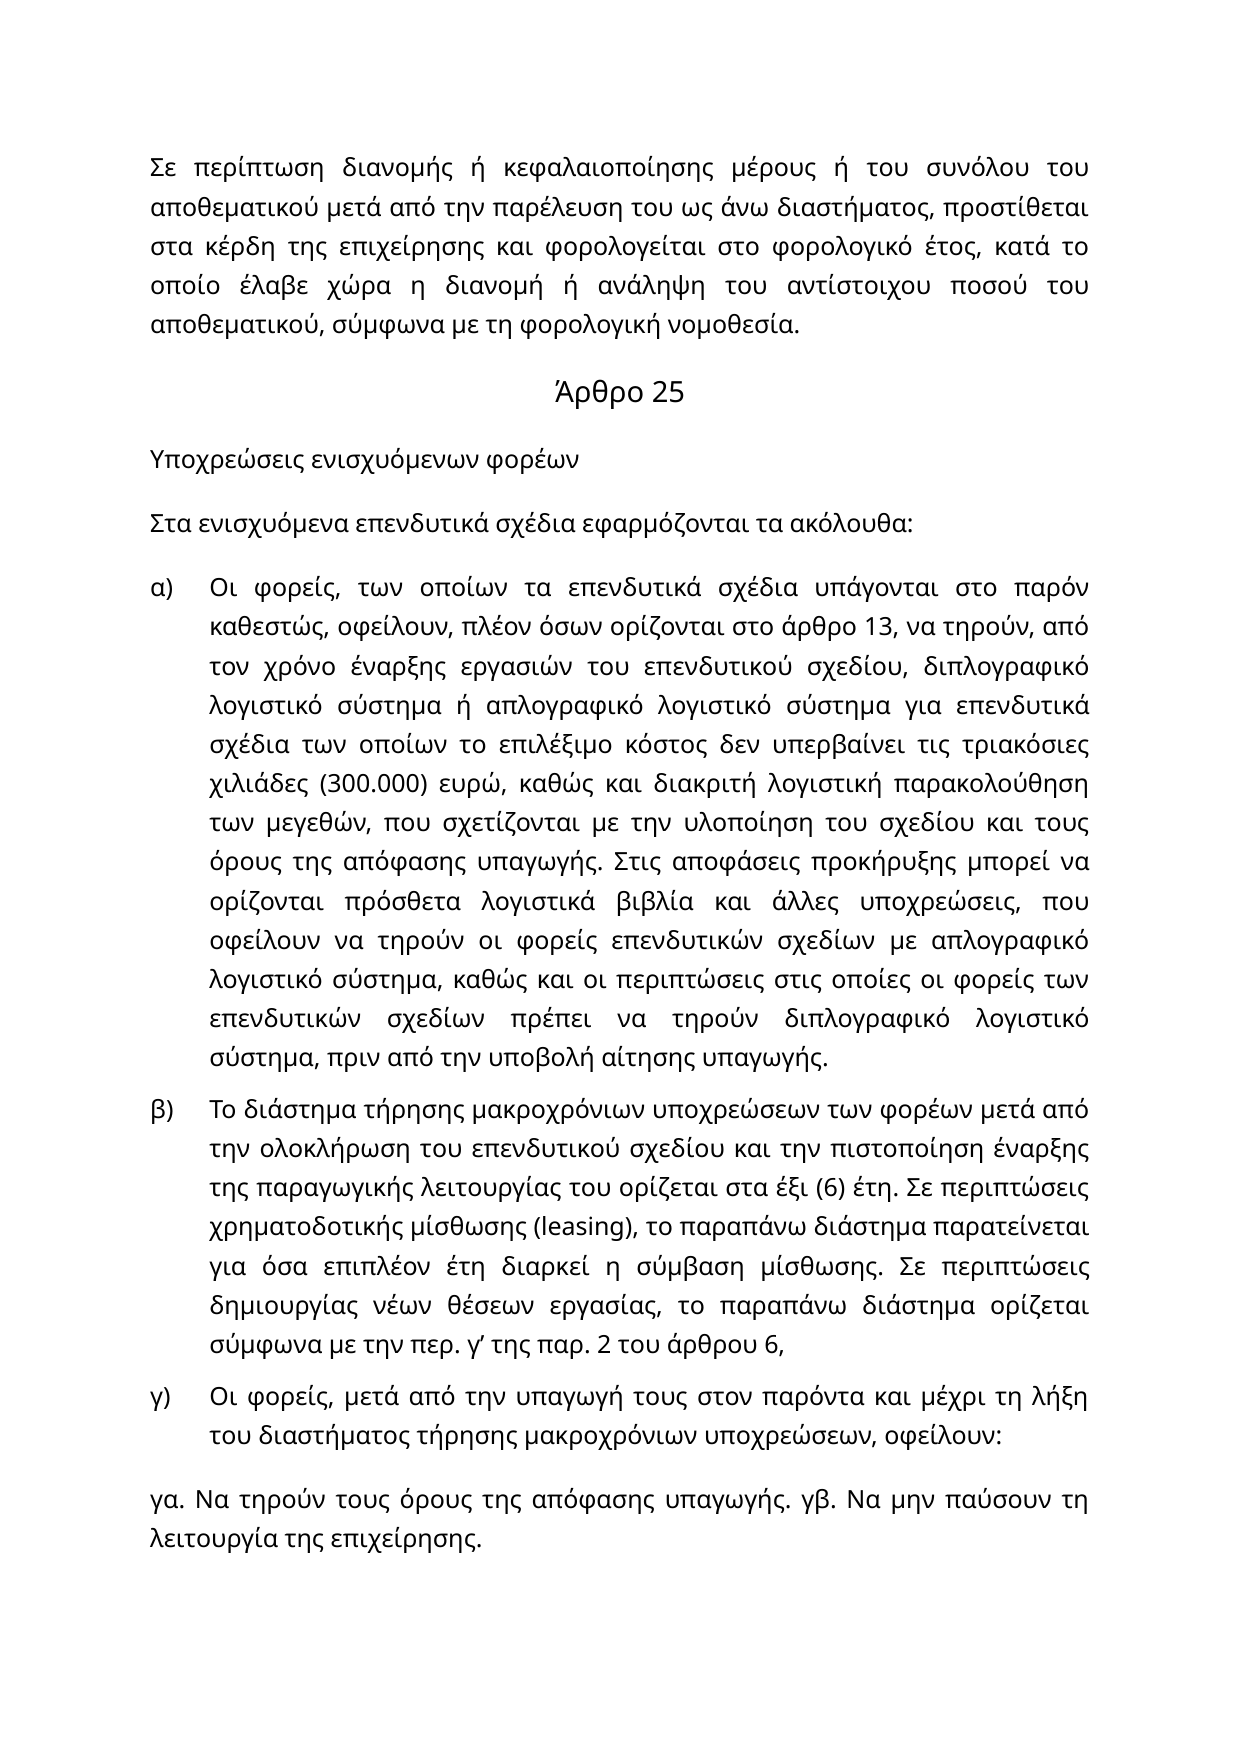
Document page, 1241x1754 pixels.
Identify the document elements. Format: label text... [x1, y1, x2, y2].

list γ) Οι φορείς, μετά από την υπαγωγή τους στον παρόντα και μέχρι τη λήξη του διαστήματος τήρησης μακροχρόνιων υποχρεώσεων, οφείλουν: [150, 1378, 1090, 1451]
text Υποχρεώσεις ενισχυόμενων φορέων [150, 441, 1090, 476]
list β) Το διάστημα τήρησης μακροχρόνιων υποχρεώσεων των φορέων μετά από την ολοκλήρωση του επενδυτικού σχεδίου και την πιστοποίηση έναρξης της παραγωγικής λειτουργίας του ορίζεται στα έξι (6) έτη. Σε περιπτώσεις χρηματοδοτικής μίσθωσης (leasing), το παραπάνω διάστημα παρατείνεται για όσα επιπλέον έτη διαρκεί η σύμβαση μίσθωσης. Σε περιπτώσεις δημιουργίας νέων θέσεων εργασίας, το παραπάνω διάστημα ορίζεται σύμφωνα με την περ. γ’ της παρ. 2 του άρθρου 6, [150, 1091, 1090, 1361]
list α) Οι φορείς, των οποίων τα επενδυτικά σχέδια υπάγονται στο παρόν καθεστώς, οφείλουν, πλέον όσων ορίζονται στο άρθρο 13, να τηρούν, από τον χρόνο έναρξης εργασιών του επενδυτικού σχεδίου, διπλογραφικό λογιστικό σύστημα ή απλογραφικό λογιστικό σύστημα για επενδυτικά σχέδια των οποίων το επιλέξιμο κόστος δεν υπερβαίνει τις τριακόσιες χιλιάδες (300.000) ευρώ, καθώς και διακριτή λογιστική παρακολούθηση των μεγεθών, που σχετίζονται με την υλοποίηση του σχεδίου και τους όρους της απόφασης υπαγωγής. Στις αποφάσεις προκήρυξης μπορεί να ορίζονται πρόσθετα λογιστικά βιβλία και άλλες υποχρεώσεις, που οφείλουν να τηρούν οι φορείς επενδυτικών σχεδίων με απλογραφικό λογιστικό σύστημα, καθώς και οι περιπτώσεις στις οποίες οι φορείς των επενδυτικών σχεδίων πρέπει να τηρούν διπλογραφικό λογιστικό σύστημα, πριν από την υποβολή αίτησης υπαγωγής. [150, 570, 1090, 1074]
text γα. Να τηρούν τους όρους της απόφασης υπαγωγής. γβ. Να μην παύσουν τη λειτουργία της επιχείρησης. [150, 1481, 1090, 1555]
text Στα ενισχυόμενα επενδυτικά σχέδια εφαρμόζονται τα ακόλουθα: [150, 506, 1090, 540]
text Σε περίπτωση διανομής ή κεφαλαιοποίησης μέρους ή του συνόλου του αποθεματικού μετά από την παρέλευση του ως άνω διαστήματος, προστίθεται στα κέρδη της επιχείρησης και φορολογείται στο φορολογικό έτος, κατά το οποίο έλαβε χώρα η διανομή ή ανάληψη του αντίστοιχου ποσού του αποθεματικού, σύμφωνα με τη φορολογική νομοθεσία. [150, 150, 1090, 341]
subtitle Άρθρο 25 [150, 371, 1090, 411]
